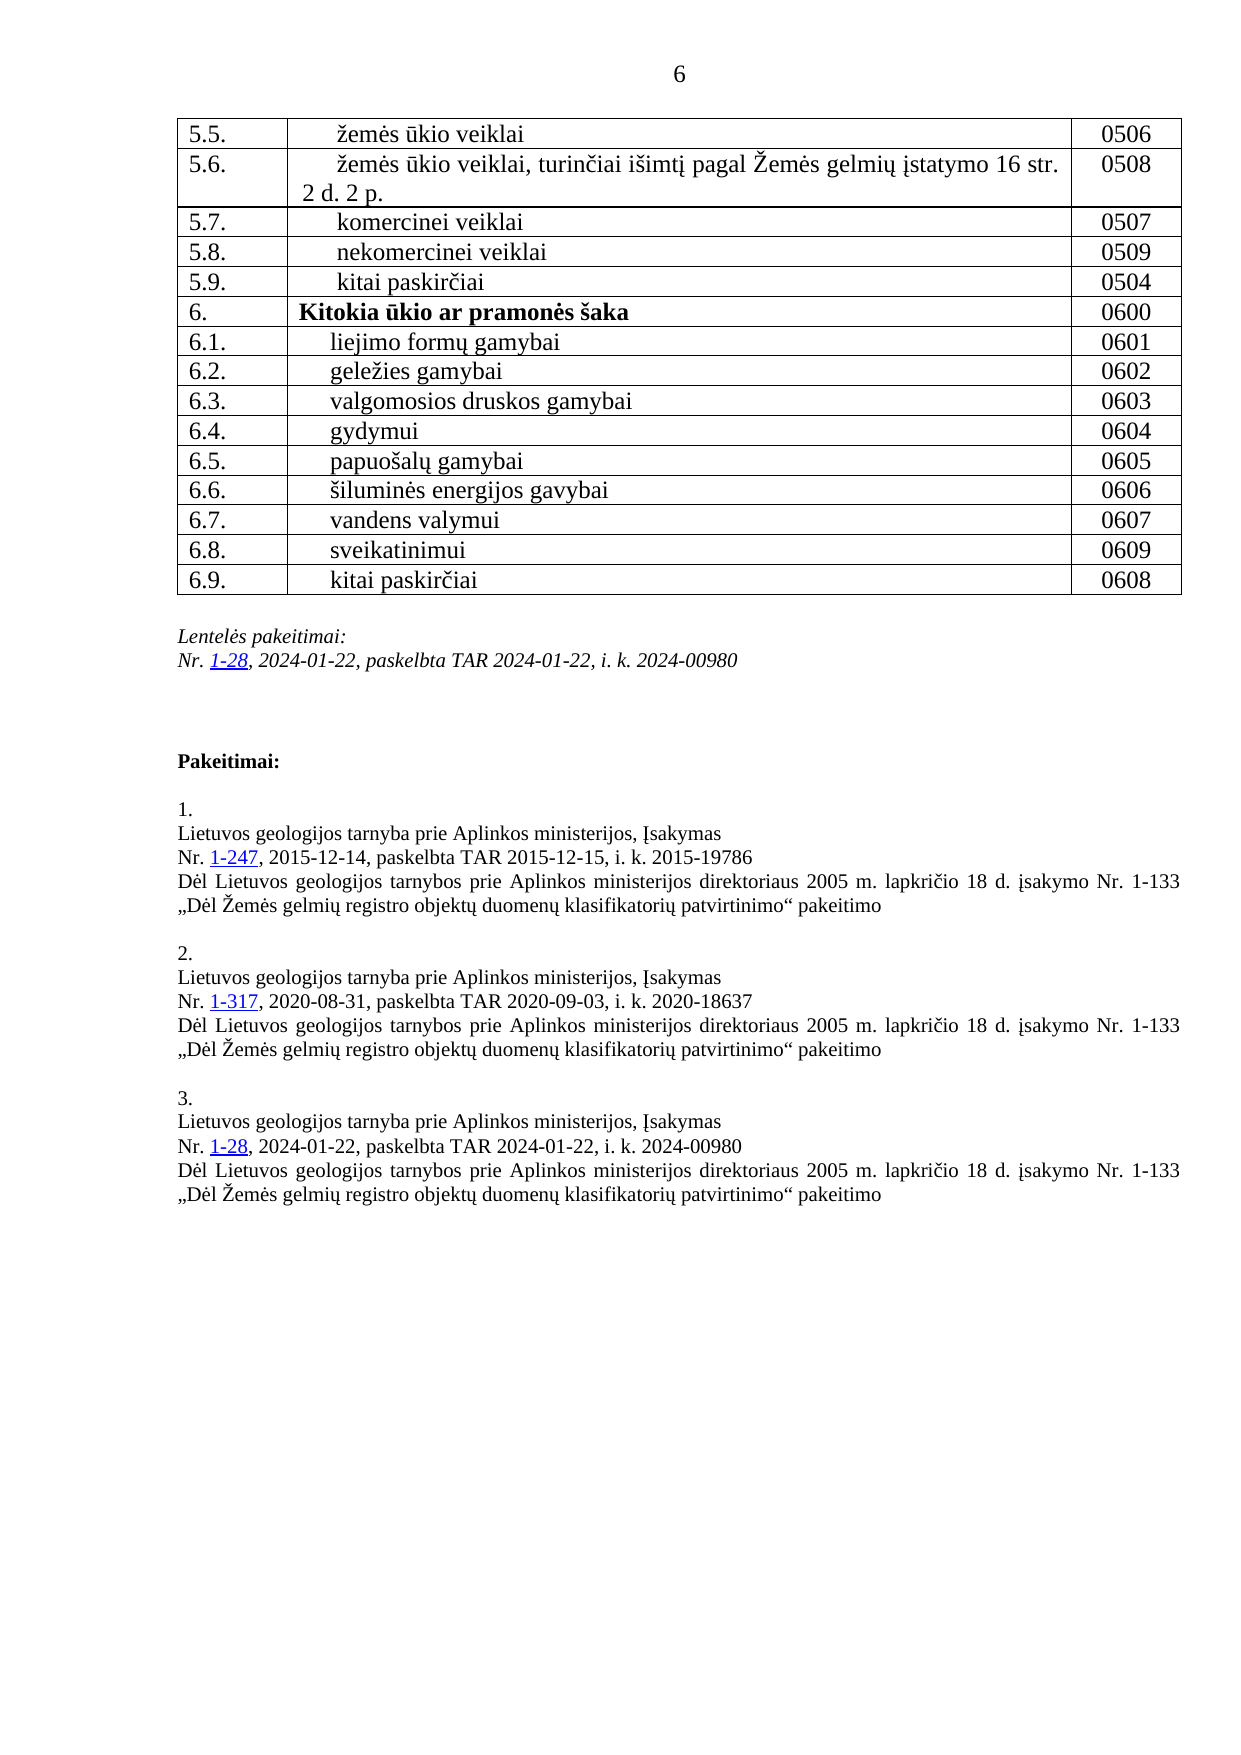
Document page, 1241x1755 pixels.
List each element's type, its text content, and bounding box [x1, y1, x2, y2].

table_cell 0504 [1072, 267, 1181, 296]
table_cell sveikatinimui [288, 535, 1071, 564]
table_cell kitai paskirčiai [288, 565, 1071, 594]
table_cell 6.6. [178, 476, 287, 504]
table_cell šiluminės energijos gavybai [288, 476, 1071, 504]
table_cell 6.7. [178, 505, 287, 534]
table_cell 0602 [1072, 356, 1181, 385]
table_cell valgomosios druskos gamybai [288, 386, 1071, 415]
text Dėl Lietuvos geologijos tarnybos prie Aplinkos ministerijos direktoriaus 2005 m. lapkričio 18 d. įsakymo Nr. 1-133 „Dėl Žemės gelmių registro objektų duomenų klasifikatorių patvirtinimo“ pakeitimo [177, 869, 1181, 917]
table_cell 0600 [1072, 297, 1181, 326]
table_cell 0609 [1072, 535, 1181, 564]
table_cell kitai paskirčiai [288, 267, 1071, 296]
table_cell 6.5. [178, 446, 287, 474]
text Dėl Lietuvos geologijos tarnybos prie Aplinkos ministerijos direktoriaus 2005 m. lapkričio 18 d. įsakymo Nr. 1-133 „Dėl Žemės gelmių registro objektų duomenų klasifikatorių patvirtinimo“ pakeitimo [177, 1013, 1181, 1061]
text Lietuvos geologijos tarnyba prie Aplinkos ministerijos, Įsakymas [177, 1109, 1181, 1133]
table_cell geležies gamybai [288, 356, 1071, 385]
text Nr. 1-28, 2024-01-22, paskelbta TAR 2024-01-22, i. k. 2024-00980 [177, 1133, 1181, 1158]
text Lietuvos geologijos tarnyba prie Aplinkos ministerijos, Įsakymas [177, 965, 1181, 989]
text Nr. 1-247, 2015-12-14, paskelbta TAR 2015-12-15, i. k. 2015-19786 [177, 845, 1181, 869]
table_cell 0603 [1072, 386, 1181, 415]
table_cell 6.8. [178, 535, 287, 564]
text 2. [177, 941, 1181, 965]
table_cell 6.2. [178, 356, 287, 385]
table_cell 5.5. [178, 119, 287, 148]
text 1. [177, 797, 1181, 821]
text Lietuvos geologijos tarnyba prie Aplinkos ministerijos, Įsakymas [177, 821, 1181, 845]
table_cell 6. [178, 297, 287, 326]
text Lentelės pakeitimai: [177, 623, 1181, 648]
table_cell 5.6. [178, 149, 287, 206]
table_cell 5.8. [178, 237, 287, 266]
table_cell žemės ūkio veiklai [288, 119, 1071, 148]
table_cell 6.1. [178, 327, 287, 355]
table_cell 6.4. [178, 416, 287, 445]
table_cell 0607 [1072, 505, 1181, 534]
table_cell 0606 [1072, 476, 1181, 504]
table_cell žemės ūkio veiklai, turinčiai išimtį pagal Žemės gelmių įstatymo 16 str. 2 d. 2 p. [288, 149, 1071, 206]
text Dėl Lietuvos geologijos tarnybos prie Aplinkos ministerijos direktoriaus 2005 m. lapkričio 18 d. įsakymo Nr. 1-133 „Dėl Žemės gelmių registro objektų duomenų klasifikatorių patvirtinimo“ pakeitimo [177, 1158, 1181, 1206]
text Pakeitimai: [177, 748, 1181, 773]
table_cell 6.3. [178, 386, 287, 415]
table_cell 0507 [1072, 208, 1181, 236]
table_cell 0509 [1072, 237, 1181, 266]
table_cell 0605 [1072, 446, 1181, 474]
table_cell komercinei veiklai [288, 208, 1071, 236]
table_cell 0604 [1072, 416, 1181, 445]
table_cell 5.7. [178, 208, 287, 236]
text 3. [177, 1085, 1181, 1109]
table_cell liejimo formų gamybai [288, 327, 1071, 355]
text Nr. 1-317, 2020-08-31, paskelbta TAR 2020-09-03, i. k. 2020-18637 [177, 989, 1181, 1013]
table_cell 6.9. [178, 565, 287, 594]
table_cell papuošalų gamybai [288, 446, 1071, 474]
text Nr. 1-28, 2024-01-22, paskelbta TAR 2024-01-22, i. k. 2024-00980 [177, 648, 1181, 672]
table_cell 0608 [1072, 565, 1181, 594]
table_cell nekomercinei veiklai [288, 237, 1071, 266]
table_cell Kitokia ūkio ar pramonės šaka [288, 297, 1071, 326]
table_cell 0506 [1072, 119, 1181, 148]
table_cell vandens valymui [288, 505, 1071, 534]
table_cell 5.9. [178, 267, 287, 296]
table_cell 0601 [1072, 327, 1181, 355]
table_cell 0508 [1072, 149, 1181, 206]
table_cell gydymui [288, 416, 1071, 445]
